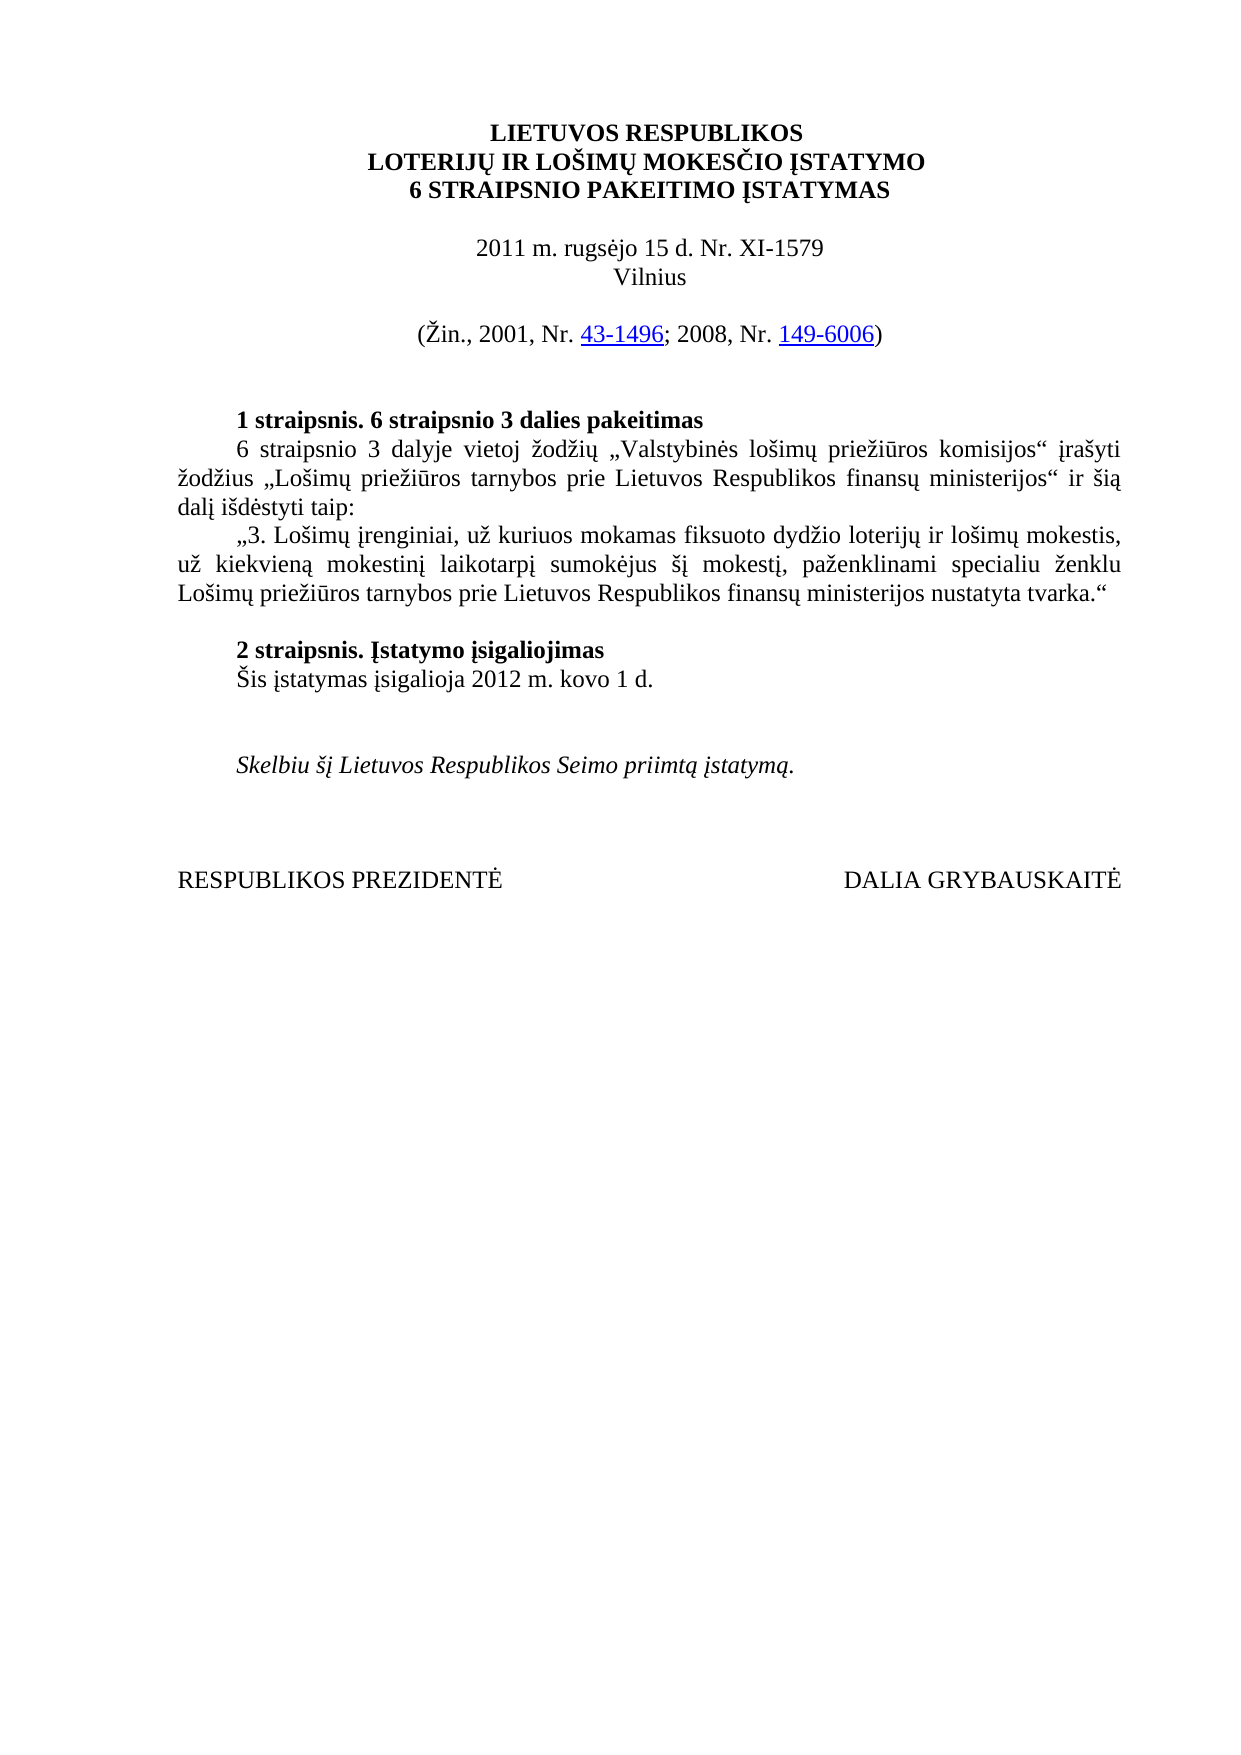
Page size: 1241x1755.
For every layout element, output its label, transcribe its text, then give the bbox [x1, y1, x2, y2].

text LIETUVOS RESPUBLIKOS [177, 118, 1122, 147]
text LOTERIJŲ IR LOŠIMŲ MOKESČIO ĮSTATYMO 6 STRAIPSNIO PAKEITIMO ĮSTATYMAS [177, 147, 1122, 204]
text (Žin., 2001, Nr. 43-1496; 2008, Nr. 149-6006) [177, 319, 1122, 348]
text RESPUBLIKOS PREZIDENTĖ DALIA GRYBAUSKAITĖ [177, 866, 1122, 894]
text 6 straipsnio 3 dalyje vietoj žodžių „Valstybinės lošimų priežiūros komisijos“ įrašyti žodžius „Lošimų priežiūros tarnybos prie Lietuvos Respublikos finansų ministerijos“ ir šią dalį išdėstyti taip: [177, 434, 1122, 521]
text 2011 m. rugsėjo 15 d. Nr. XI-1579 [177, 233, 1122, 262]
text Vilnius [177, 262, 1122, 291]
text Šis įstatymas įsigalioja 2012 m. kovo 1 d. [177, 664, 1122, 693]
text „3. Lošimų įrenginiai, už kuriuos mokamas fiksuoto dydžio loterijų ir lošimų mokestis, už kiekvieną mokestinį laikotarpį sumokėjus šį mokestį, paženklinami specialiu ženklu Lošimų priežiūros tarnybos prie Lietuvos Respublikos finansų ministerijos nustatyta tvarka.“ [177, 521, 1122, 607]
text Skelbiu šį Lietuvos Respublikos Seimo priimtą įstatymą. [177, 751, 1122, 779]
text 1 straipsnis. 6 straipsnio 3 dalies pakeitimas [177, 406, 1122, 434]
text 2 straipsnis. Įstatymo įsigaliojimas [177, 636, 1122, 664]
